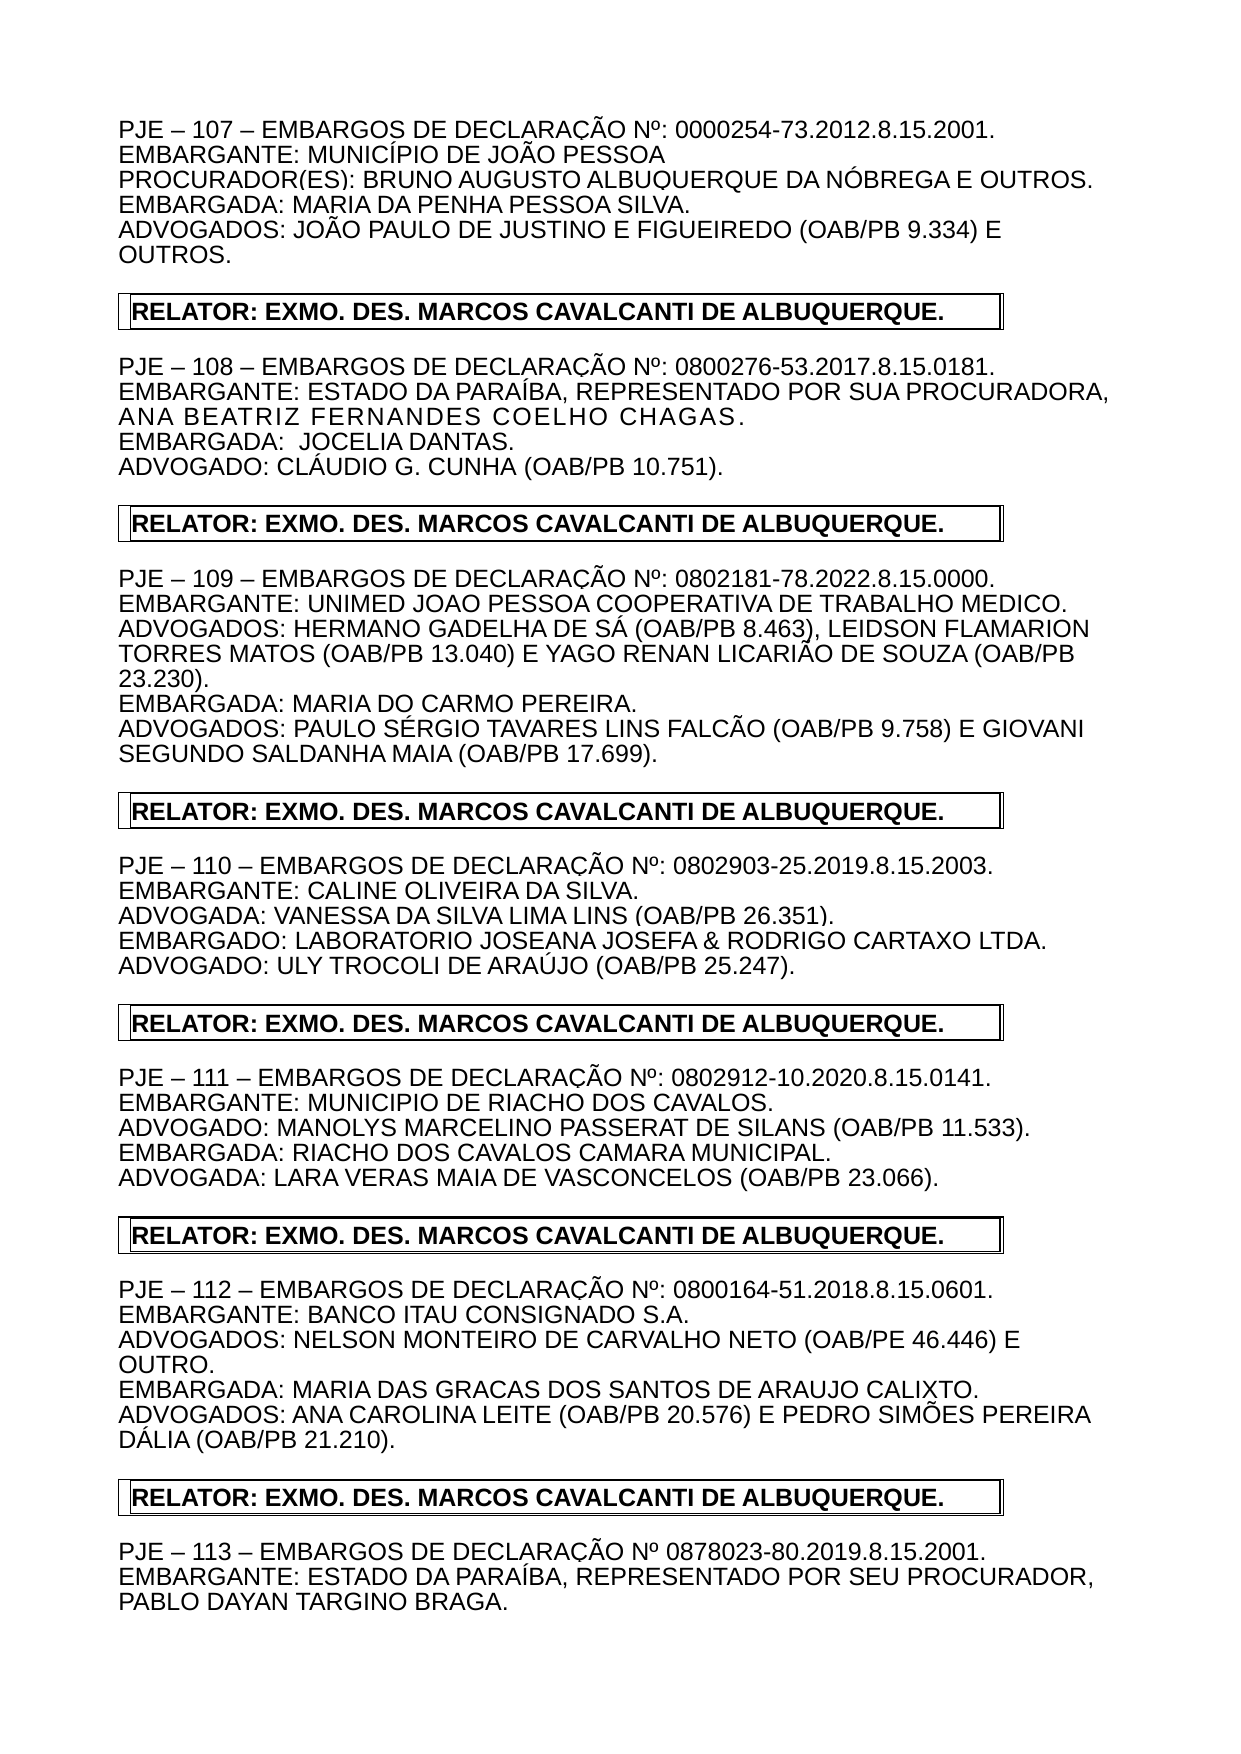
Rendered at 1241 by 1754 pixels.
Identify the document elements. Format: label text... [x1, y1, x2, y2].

text EMBARGADA: MARIA DAS GRACAS DOS SANTOS DE ARAUJO CALIXTO. [118, 1378, 1122, 1403]
text EMBARGANTE: UNIMED JOAO PESSOA COOPERATIVA DE TRABALHO MEDICO. [118, 592, 1122, 617]
text ADVOGADOS: NELSON MONTEIRO DE CARVALHO NETO (OAB/PE 46.446) E OUTRO. [118, 1328, 1122, 1378]
text ADVOGADA: VANESSA DA SILVA LIMA LINS (OAB/PB 26.351). [118, 904, 1122, 929]
text ADVOGADO: MANOLYS MARCELINO PASSERAT DE SILANS (OAB/PB 11.533). [118, 1116, 1122, 1141]
text EMBARGANTE: MUNICÍPIO DE JOÃO PESSOA [118, 143, 1122, 168]
text EMBARGANTE: MUNICIPIO DE RIACHO DOS CAVALOS. [118, 1091, 1122, 1116]
text PJE – 107 – EMBARGOS DE DECLARAÇÃO Nº: 0000254-73.2012.8.15.2001. [118, 118, 1122, 143]
text ADVOGADO: CLÁUDIO G. CUNHA (OAB/PB 10.751). [118, 455, 1122, 480]
text ADVOGADA: LARA VERAS MAIA DE VASCONCELOS (OAB/PB 23.066). [118, 1166, 1122, 1191]
text PJE – 111 – EMBARGOS DE DECLARAÇÃO Nº: 0802912-10.2020.8.15.0141. [118, 1066, 1122, 1091]
text EMBARGADA: MARIA DO CARMO PEREIRA. [118, 692, 1122, 717]
text EMBARGADO: LABORATORIO JOSEANA JOSEFA & RODRIGO CARTAXO LTDA. [118, 929, 1122, 954]
text EMBARGANTE: BANCO ITAU CONSIGNADO S.A. [118, 1303, 1122, 1328]
table_header RELATOR: EXMO. DES. MARCOS CAVALCANTI DE ALBUQUERQUE. [131, 794, 999, 827]
table_header RELATOR: EXMO. DES. MARCOS CAVALCANTI DE ALBUQUERQUE. [131, 1006, 999, 1039]
text ADVOGADO: ULY TROCOLI DE ARAÚJO (OAB/PB 25.247). [118, 954, 1122, 979]
table_header RELATOR: EXMO. DES. MARCOS CAVALCANTI DE ALBUQUERQUE. [131, 507, 999, 540]
table_header RELATOR: EXMO. DES. MARCOS CAVALCANTI DE ALBUQUERQUE. [131, 1481, 999, 1513]
table_header RELATOR: EXMO. DES. MARCOS CAVALCANTI DE ALBUQUERQUE. [131, 1219, 999, 1251]
text EMBARGADA: RIACHO DOS CAVALOS CAMARA MUNICIPAL. [118, 1141, 1122, 1166]
text ADVOGADOS: JOÃO PAULO DE JUSTINO E FIGUEIREDO (OAB/PB 9.334) E OUTROS. [118, 218, 1122, 268]
text ADVOGADOS: HERMANO GADELHA DE SÁ (OAB/PB 8.463), LEIDSON FLAMARION TORRES MATOS (OAB/PB 13.040) E YAGO RENAN LICARIÃO DE SOUZA (OAB/PB 23.230). [118, 617, 1122, 692]
text EMBARGADA: MARIA DA PENHA PESSOA SILVA. [118, 193, 1122, 218]
text ADVOGADOS: ANA CAROLINA LEITE (OAB/PB 20.576) E PEDRO SIMÕES PEREIRA DÁLIA (OAB/PB 21.210). [118, 1403, 1122, 1453]
text EMBARGANTE: CALINE OLIVEIRA DA SILVA. [118, 879, 1122, 904]
text PJE – 112 – EMBARGOS DE DECLARAÇÃO Nº: 0800164-51.2018.8.15.0601. [118, 1278, 1122, 1303]
text ADVOGADOS: PAULO SÉRGIO TAVARES LINS FALCÃO (OAB/PB 9.758) E GIOVANI SEGUNDO SALDANHA MAIA (OAB/PB 17.699). [118, 717, 1122, 767]
text EMBARGANTE: ESTADO DA PARAÍBA, REPRESENTADO POR SUA PROCURADORA, ANA BEATRIZ FERNANDES COELHO CHAGAS. [118, 380, 1122, 430]
text EMBARGANTE: ESTADO DA PARAÍBA, REPRESENTADO POR SEU PROCURADOR, PABLO DAYAN TARGINO BRAGA. [118, 1566, 1122, 1616]
table_header RELATOR: EXMO. DES. MARCOS CAVALCANTI DE ALBUQUERQUE. [131, 295, 999, 328]
text PJE – 110 – EMBARGOS DE DECLARAÇÃO Nº: 0802903-25.2019.8.15.2003. [118, 854, 1122, 879]
text PJE – 108 – EMBARGOS DE DECLARAÇÃO Nº: 0800276-53.2017.8.15.0181. [118, 355, 1122, 380]
text PJE – 113 – EMBARGOS DE DECLARAÇÃO Nº 0878023-80.2019.8.15.2001. [118, 1541, 1122, 1566]
text PJE – 109 – EMBARGOS DE DECLARAÇÃO Nº: 0802181-78.2022.8.15.0000. [118, 567, 1122, 592]
text EMBARGADA: JOCELIA DANTAS. [118, 430, 1122, 455]
text PROCURADOR(ES): BRUNO AUGUSTO ALBUQUERQUE DA NÓBREGA E OUTROS. [118, 168, 1122, 193]
